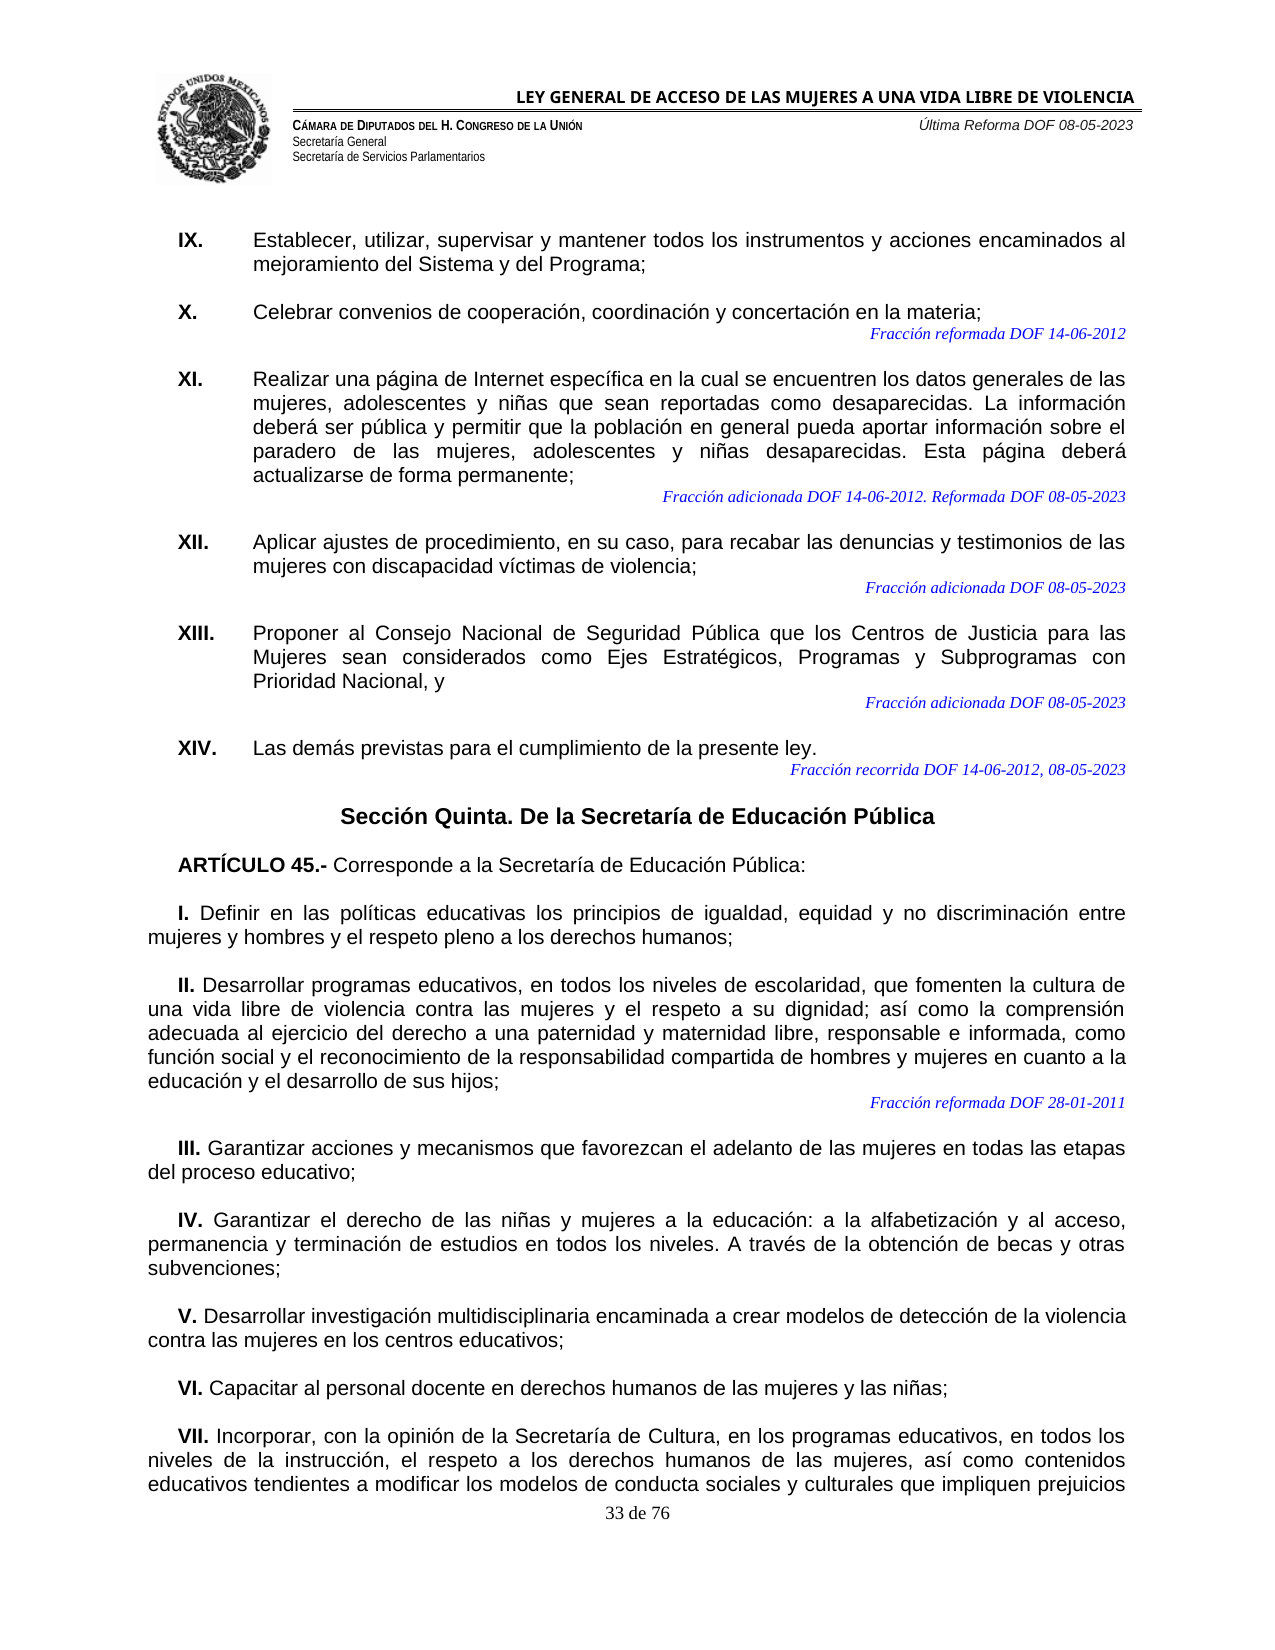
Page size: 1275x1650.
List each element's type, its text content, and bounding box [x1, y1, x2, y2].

text ARTÍCULO 45.- Corresponde a la Secretaría de Educación Pública: [148, 853, 1127, 877]
text X. Celebrar convenios de cooperación, coordinación y concertación en la materia; [178, 300, 1127, 324]
text I. Definir en las políticas educativas los principios de igualdad, equidad y no discriminación entre mujeres y hombres y el respeto pleno a los derechos humanos; [148, 901, 1127, 949]
text III. Garantizar acciones y mecanismos que favorezcan el adelanto de las mujeres en todas las etapas del proceso educativo; [148, 1136, 1127, 1184]
text XIV. Las demás previstas para el cumplimiento de la presente ley. [178, 736, 1127, 760]
text II. Desarrollar programas educativos, en todos los niveles de escolaridad, que fomenten la cultura de una vida libre de violencia contra las mujeres y el respeto a su dignidad; así como la comprensión adecuada al ejercicio del derecho a una paternidad y maternidad libre, responsable e informada, como función social y el reconocimiento de la responsabilidad compartida de hombres y mujeres en cuanto a la educación y el desarrollo de sus hijos; [148, 973, 1127, 1093]
text IX. Establecer, utilizar, supervisar y mantener todos los instrumentos y acciones encaminados al mejoramiento del Sistema y del Programa; [178, 228, 1127, 276]
text Fracción adicionada DOF 14-06-2012. Reformada DOF 08-05-2023 [178, 487, 1127, 506]
text Fracción recorrida DOF 14-06-2012, 08-05-2023 [148, 760, 1127, 779]
text Fracción adicionada DOF 08-05-2023 [148, 578, 1127, 597]
text Sección Quinta. De la Secretaría de Educación Pública [148, 803, 1127, 829]
text V. Desarrollar investigación multidisciplinaria encaminada a crear modelos de detección de la violencia contra las mujeres en los centros educativos; [148, 1304, 1127, 1352]
text XIII. Proponer al Consejo Nacional de Seguridad Pública que los Centros de Justicia para las Mujeres sean considerados como Ejes Estratégicos, Programas y Subprogramas con Prioridad Nacional, y [178, 621, 1127, 693]
text VI. Capacitar al personal docente en derechos humanos de las mujeres y las niñas; [148, 1376, 1127, 1399]
text XII. Aplicar ajustes de procedimiento, en su caso, para recabar las denuncias y testimonios de las mujeres con discapacidad víctimas de violencia; [178, 530, 1127, 578]
text IV. Garantizar el derecho de las niñas y mujeres a la educación: a la alfabetización y al acceso, permanencia y terminación de estudios en todos los niveles. A través de la obtención de becas y otras subvenciones; [148, 1208, 1127, 1280]
text XI. Realizar una página de Internet específica en la cual se encuentren los datos generales de las mujeres, adolescentes y niñas que sean reportadas como desaparecidas. La información deberá ser pública y permitir que la población en general pueda aportar información sobre el paradero de las mujeres, adolescentes y niñas desaparecidas. Esta página deberá actualizarse de forma permanente; [178, 367, 1127, 487]
text Fracción adicionada DOF 08-05-2023 [148, 693, 1127, 712]
text VII. Incorporar, con la opinión de la Secretaría de Cultura, en los programas educativos, en todos los niveles de la instrucción, el respeto a los derechos humanos de las mujeres, así como contenidos educativos tendientes a modificar los modelos de conducta sociales y culturales que impliquen prejuicios [148, 1423, 1127, 1495]
text Fracción reformada DOF 28-01-2011 [148, 1093, 1127, 1112]
text Fracción reformada DOF 14-06-2012 [178, 324, 1127, 343]
